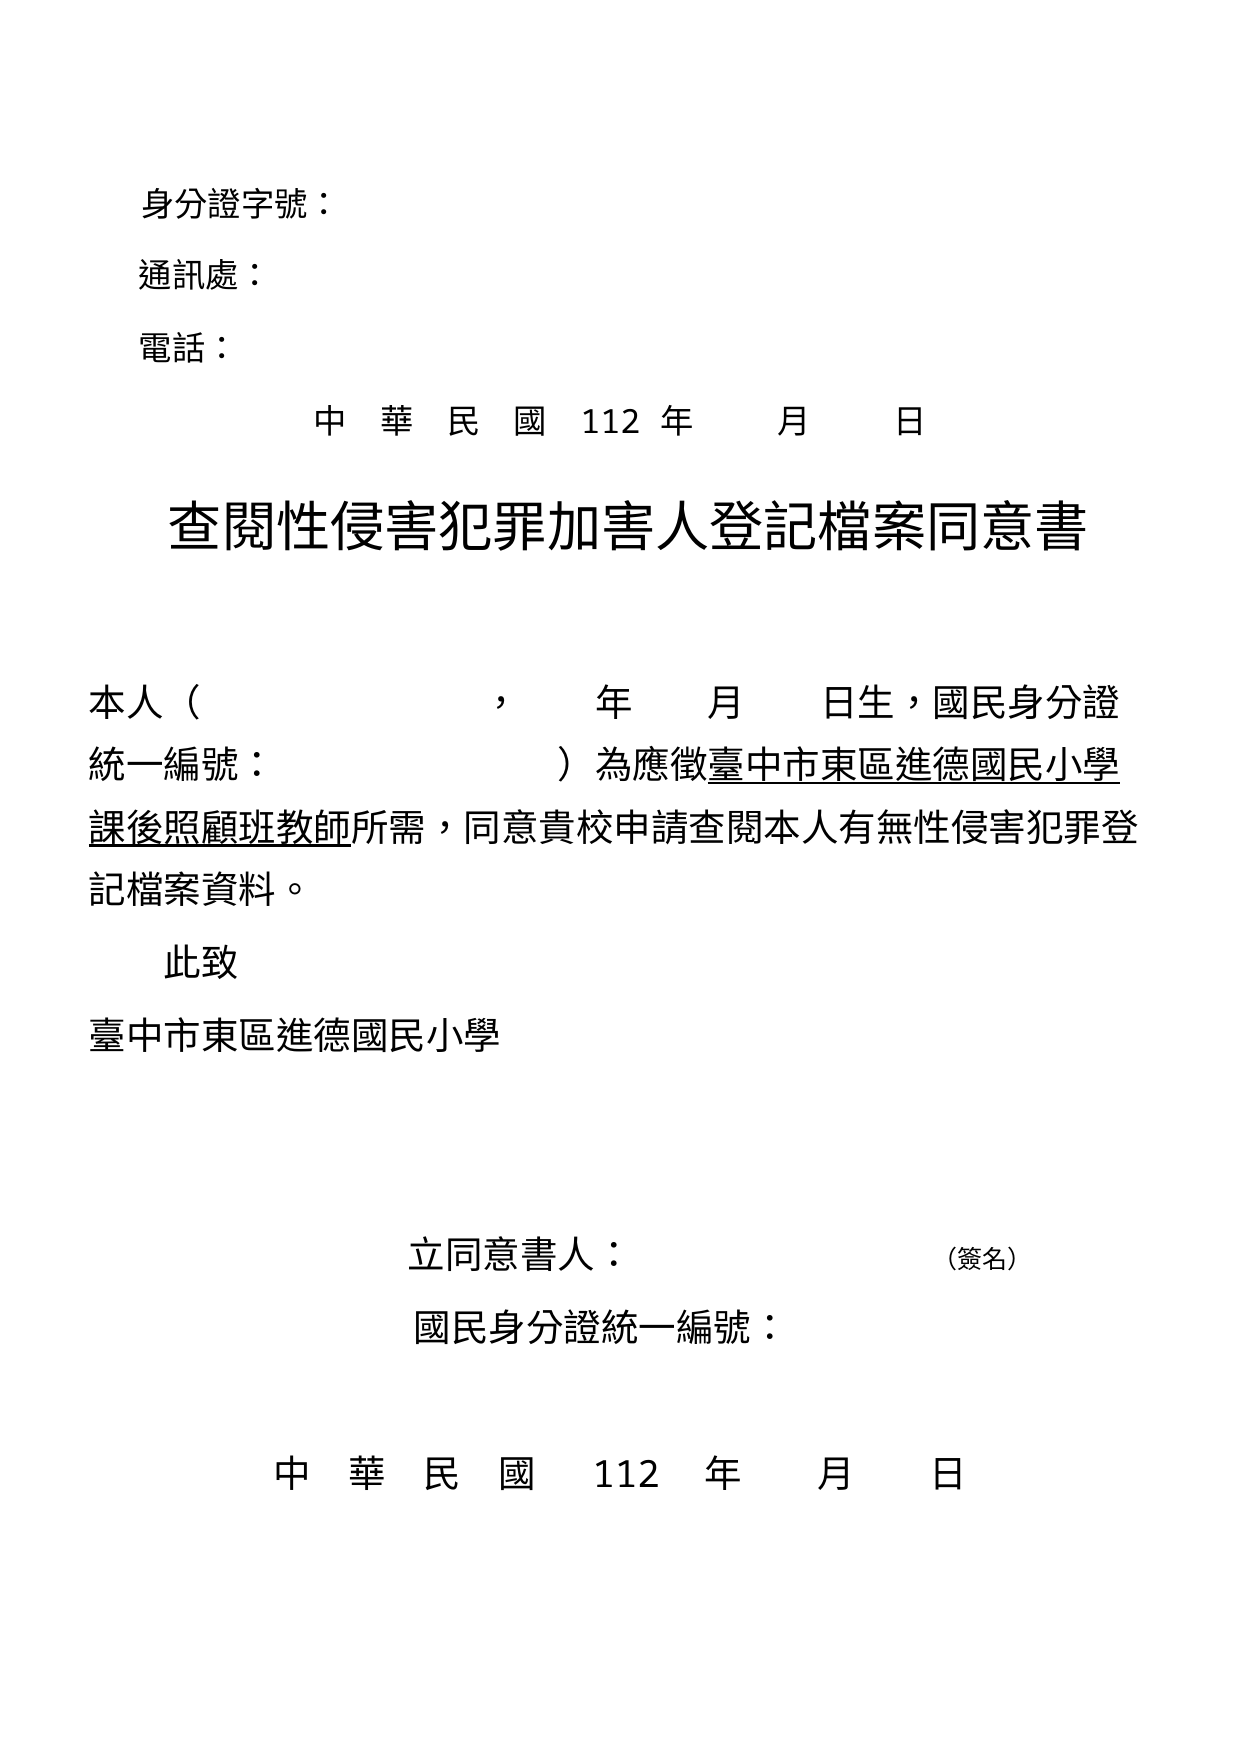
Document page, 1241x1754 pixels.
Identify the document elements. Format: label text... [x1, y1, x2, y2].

text 通訊處： [89, 231, 1152, 294]
text 身分證字號： [89, 158, 1152, 221]
text 立同意書人： （簽名） [89, 1210, 1152, 1273]
text 中 華 民 國 112 年 月 日 [89, 1429, 1152, 1492]
text 電話： [89, 304, 1152, 367]
text 本人（ ， 年 月 日生，國民身分證統一編號： ）為應徵臺中市東區進德國民小學課後照顧班教師所需，同意貴校申請查閱本人有無性侵害犯罪登記檔案資料。 [89, 658, 1152, 908]
text 此致 [89, 919, 1152, 981]
text 查閱性侵害犯罪加害人登記檔案同意書 [89, 450, 1167, 575]
text 國民身分證統一編號： [89, 1283, 1152, 1346]
text 中 華 民 國 112 年 月 日 [89, 377, 1152, 439]
text 臺中市東區進德國民小學 [89, 992, 1152, 1054]
